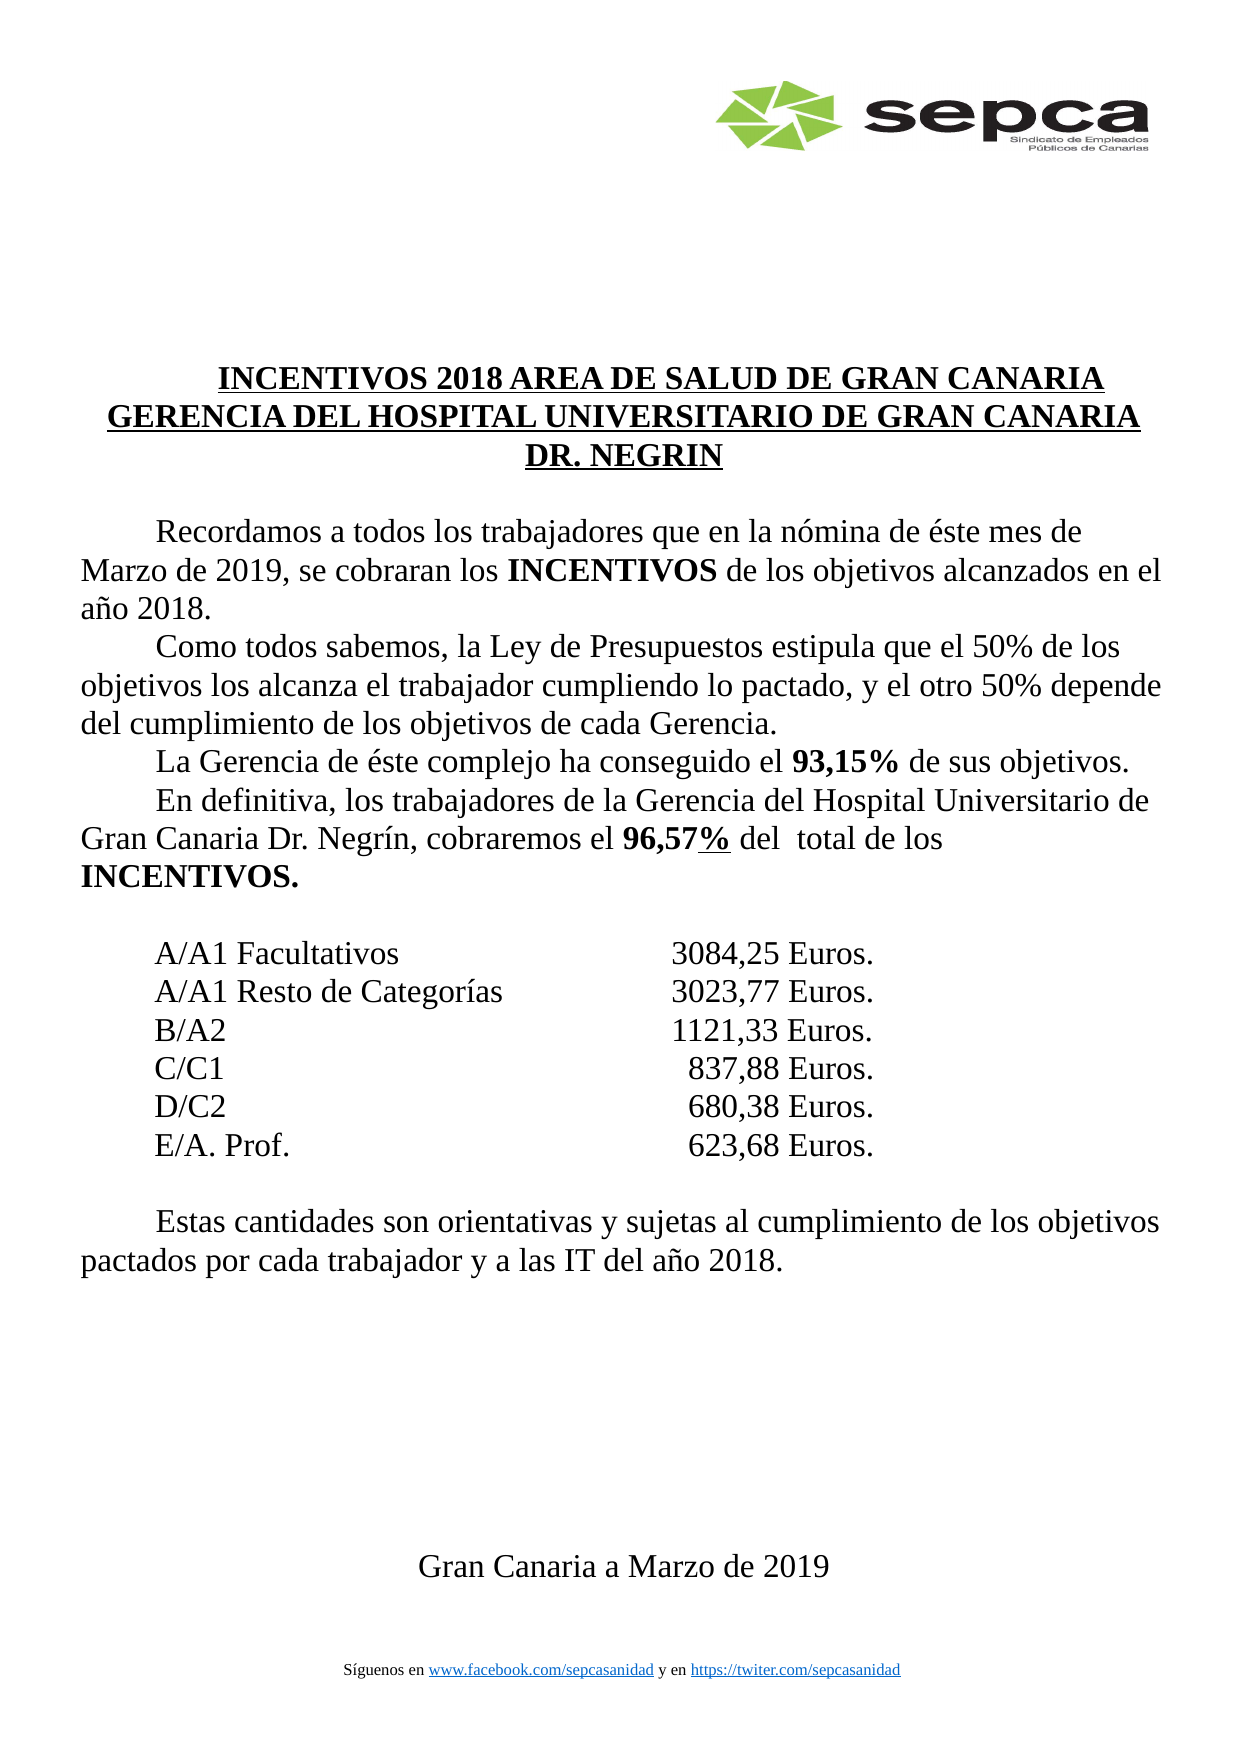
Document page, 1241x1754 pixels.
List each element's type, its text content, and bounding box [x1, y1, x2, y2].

text B/A2 1121,33 Euros. [80, 1010, 1167, 1048]
text En definitiva, los trabajadores de la Gerencia del Hospital Universitario de Gran Canaria Dr. Negrín, cobraremos el 96,57% del total de los INCENTIVOS. [80, 780, 1167, 895]
text C/C1 837,88 Euros. [80, 1048, 1167, 1087]
text D/C2 680,38 Euros. [80, 1087, 1167, 1125]
picture [715, 81, 1149, 151]
text A/A1 Resto de Categorías 3023,77 Euros. [80, 972, 1167, 1010]
text Gran Canaria a Marzo de 2019 [80, 1547, 1167, 1585]
text A/A1 Facultativos 3084,25 Euros. [80, 933, 1167, 972]
text La Gerencia de éste complejo ha conseguido el 93,15% de sus objetivos. [80, 742, 1167, 780]
text Como todos sabemos, la Ley de Presupuestos estipula que el 50% de los objetivos los alcanza el trabajador cumpliendo lo pactado, y el otro 50% depende del cumplimiento de los objetivos de cada Gerencia. [80, 627, 1167, 742]
text Estas cantidades son orientativas y sujetas al cumplimiento de los objetivos pactados por cada trabajador y a las IT del año 2018. [80, 1202, 1167, 1278]
text INCENTIVOS 2018 AREA DE SALUD DE GRAN CANARIA GERENCIA DEL HOSPITAL UNIVERSITARIO DE GRAN CANARIA DR. NEGRIN [80, 358, 1167, 473]
text Recordamos a todos los trabajadores que en la nómina de éste mes de Marzo de 2019, se cobraran los INCENTIVOS de los objetivos alcanzados en el año 2018. [80, 512, 1167, 627]
text E/A. Prof. 623,68 Euros. [80, 1125, 1167, 1163]
